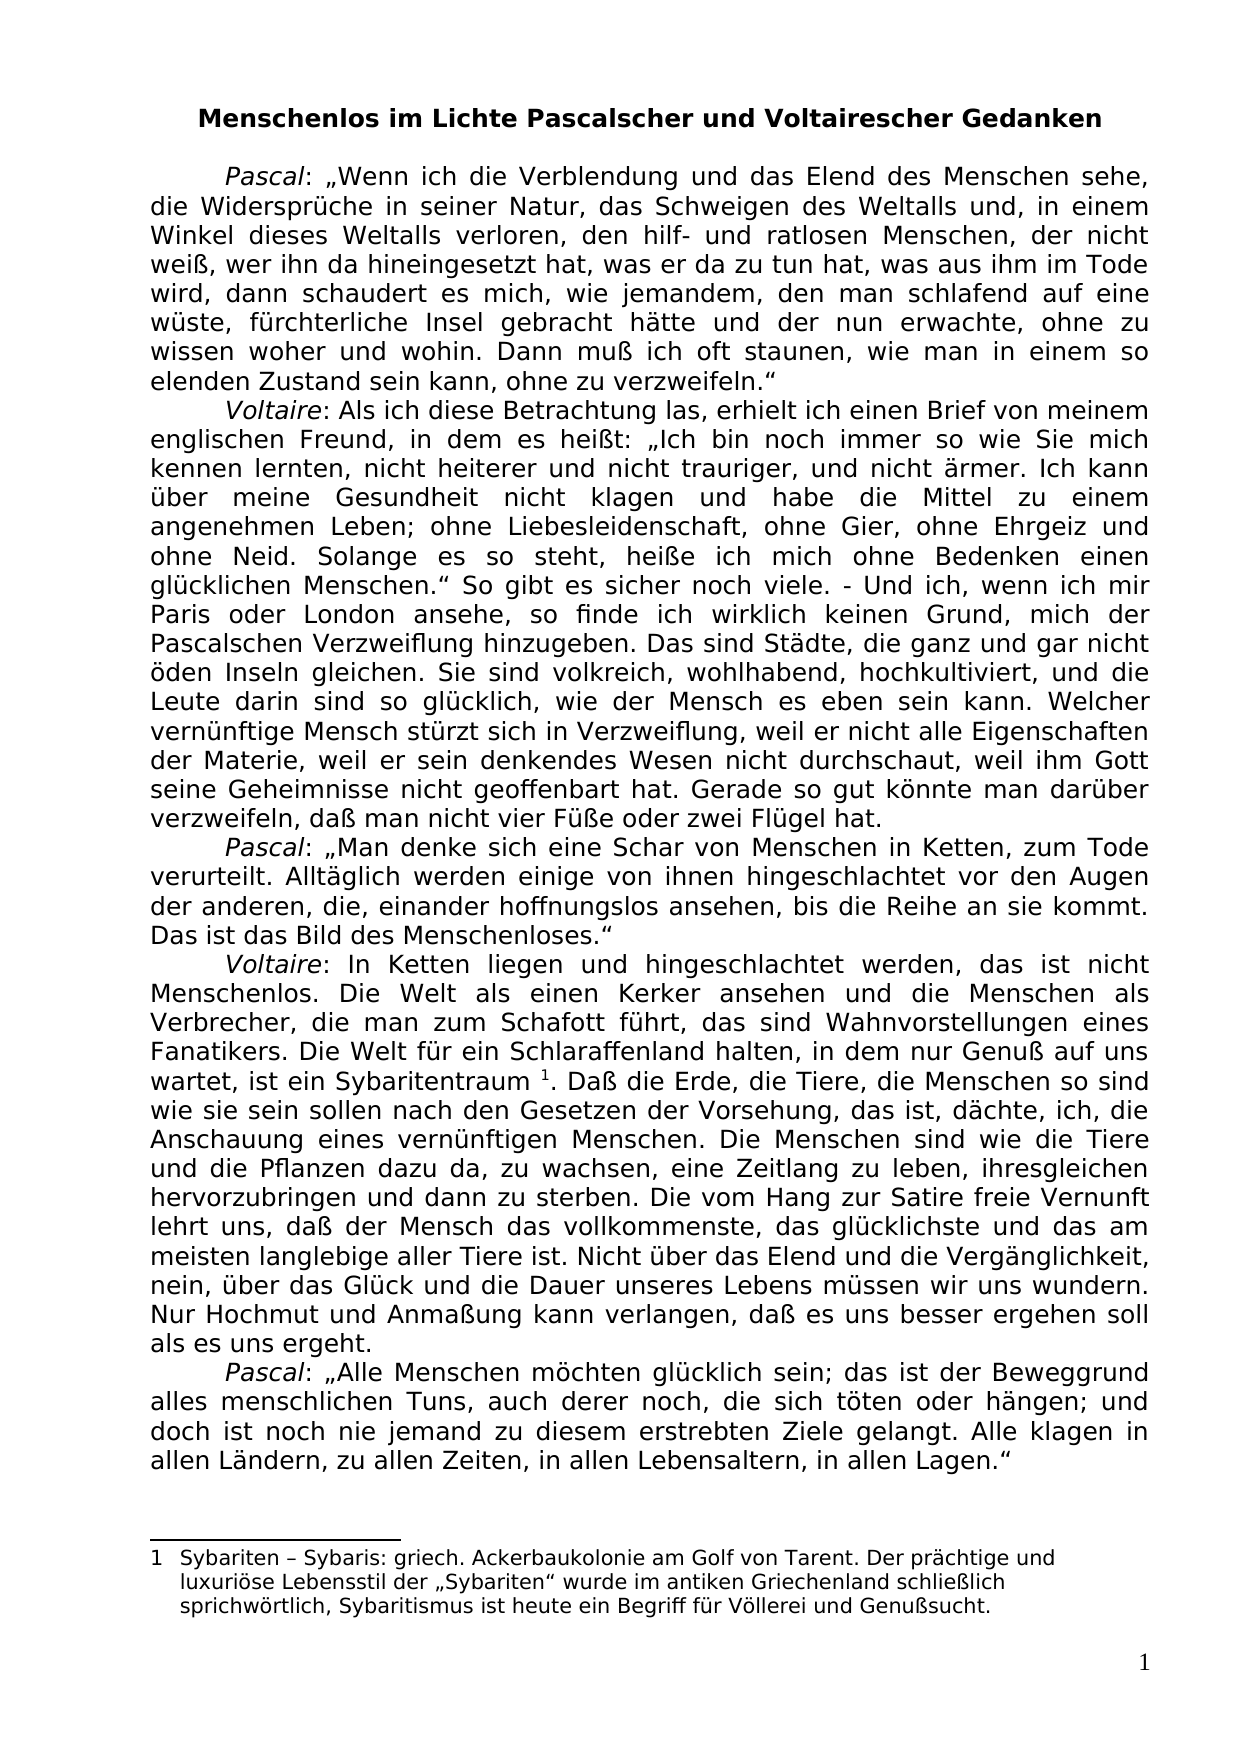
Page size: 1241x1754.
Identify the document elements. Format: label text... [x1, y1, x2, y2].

text Voltaire: In Ketten liegen und hingeschlachtet werden, das ist nicht Menschenlos. Die Welt als einen Kerker ansehen und die Menschen als Verbrecher, die man zum Schafott führt, das sind Wahnvorstellungen eines Fanatikers. Die Welt für ein Schlaraffenland halten, in dem nur Genuß auf uns wartet, ist ein Sybaritentraum . Daß die Erde, die Tiere, die Menschen so sind wie sie sein sollen nach den Gesetzen der Vorsehung, das ist, dächte, ich, die Anschauung eines vernünftigen Menschen. Die Menschen sind wie die Tiere und die Pflanzen dazu da, zu wachsen, eine Zeitlang zu leben, ihresgleichen hervorzubringen und dann zu sterben. Die vom Hang zur Satire freie Vernunft lehrt uns, daß der Mensch das vollkommenste, das glücklichste und das am meisten langlebige aller Tiere ist. Nicht über das Elend und die Vergänglichkeit, nein, über das Glück und die Dauer unseres Lebens müssen wir uns wundern. Nur Hochmut und Anmaßung kann verlangen, daß es uns besser ergehen soll als es uns ergeht. [150, 950, 1151, 1358]
text Pascal: „Alle Menschen möchten glücklich sein; das ist der Beweggrund alles menschlichen Tuns, auch derer noch, die sich töten oder hängen; und doch ist noch nie jemand zu diesem erstrebten Ziele gelangt. Alle klagen in allen Ländern, zu allen Zeiten, in allen Lebensaltern, in allen Lagen.“ [150, 1358, 1151, 1475]
text Voltaire: Als ich diese Betrachtung las, erhielt ich einen Brief von meinem englischen Freund, in dem es heißt: „Ich bin noch immer so wie Sie mich kennen lernten, nicht heiterer und nicht trauriger, und nicht ärmer. Ich kann über meine Gesundheit nicht klagen und habe die Mittel zu einem angenehmen Leben; ohne Liebesleidenschaft, ohne Gier, ohne Ehrgeiz und ohne Neid. Solange es so steht, heiße ich mich ohne Bedenken einen glücklichen Menschen.“ So gibt es sicher noch viele. - Und ich, wenn ich mir Paris oder London ansehe, so finde ich wirklich keinen Grund, mich der Pascalschen Verzweiflung hinzugeben. Das sind Städte, die ganz und gar nicht öden Inseln gleichen. Sie sind volkreich, wohlhabend, hochkultiviert, und die Leute darin sind so glücklich, wie der Mensch es eben sein kann. Welcher vernünftige Mensch stürzt sich in Verzweiflung, weil er nicht alle Eigenschaften der Materie, weil er sein denkendes Wesen nicht durchschaut, weil ihm Gott seine Geheimnisse nicht geoffenbart hat. Gerade so gut könnte man darüber verzweifeln, daß man nicht vier Füße oder zwei Flügel hat. [150, 396, 1151, 833]
text Pascal: „Wenn ich die Verblendung und das Elend des Menschen sehe, die Widersprüche in seiner Natur, das Schweigen des Weltalls und, in einem Winkel dieses Weltalls verloren, den hilf- und ratlosen Menschen, der nicht weiß, wer ihn da hineingesetzt hat, was er da zu tun hat, was aus ihm im Tode wird, dann schaudert es mich, wie jemandem, den man schlafend auf eine wüste, fürchterliche Insel gebracht hätte und der nun erwachte, ohne zu wissen woher und wohin. Dann muß ich oft staunen, wie man in einem so elenden Zustand sein kann, ohne zu verzweifeln.“ [150, 162, 1151, 396]
text Pascal: „Man denke sich eine Schar von Menschen in Ketten, zum Tode verurteilt. Alltäglich werden einige von ihnen hingeschlachtet vor den Augen der anderen, die, einander hoffnungslos ansehen, bis die Reihe an sie kommt. Das ist das Bild des Menschenloses.“ [150, 833, 1151, 950]
text Sybariten – Sybaris: griech. Ackerbaukolonie am Golf von Tarent. Der prächtige und luxuriöse Lebensstil der „Sybariten“ wurde im antiken Griechenland schließlich sprichwörtlich, Sybaritismus ist heute ein Begriff für Völlerei und Genußsucht. [150, 1546, 1151, 1618]
text Menschenlos im Lichte Pascalscher und Voltairescher Gedanken [150, 104, 1151, 133]
